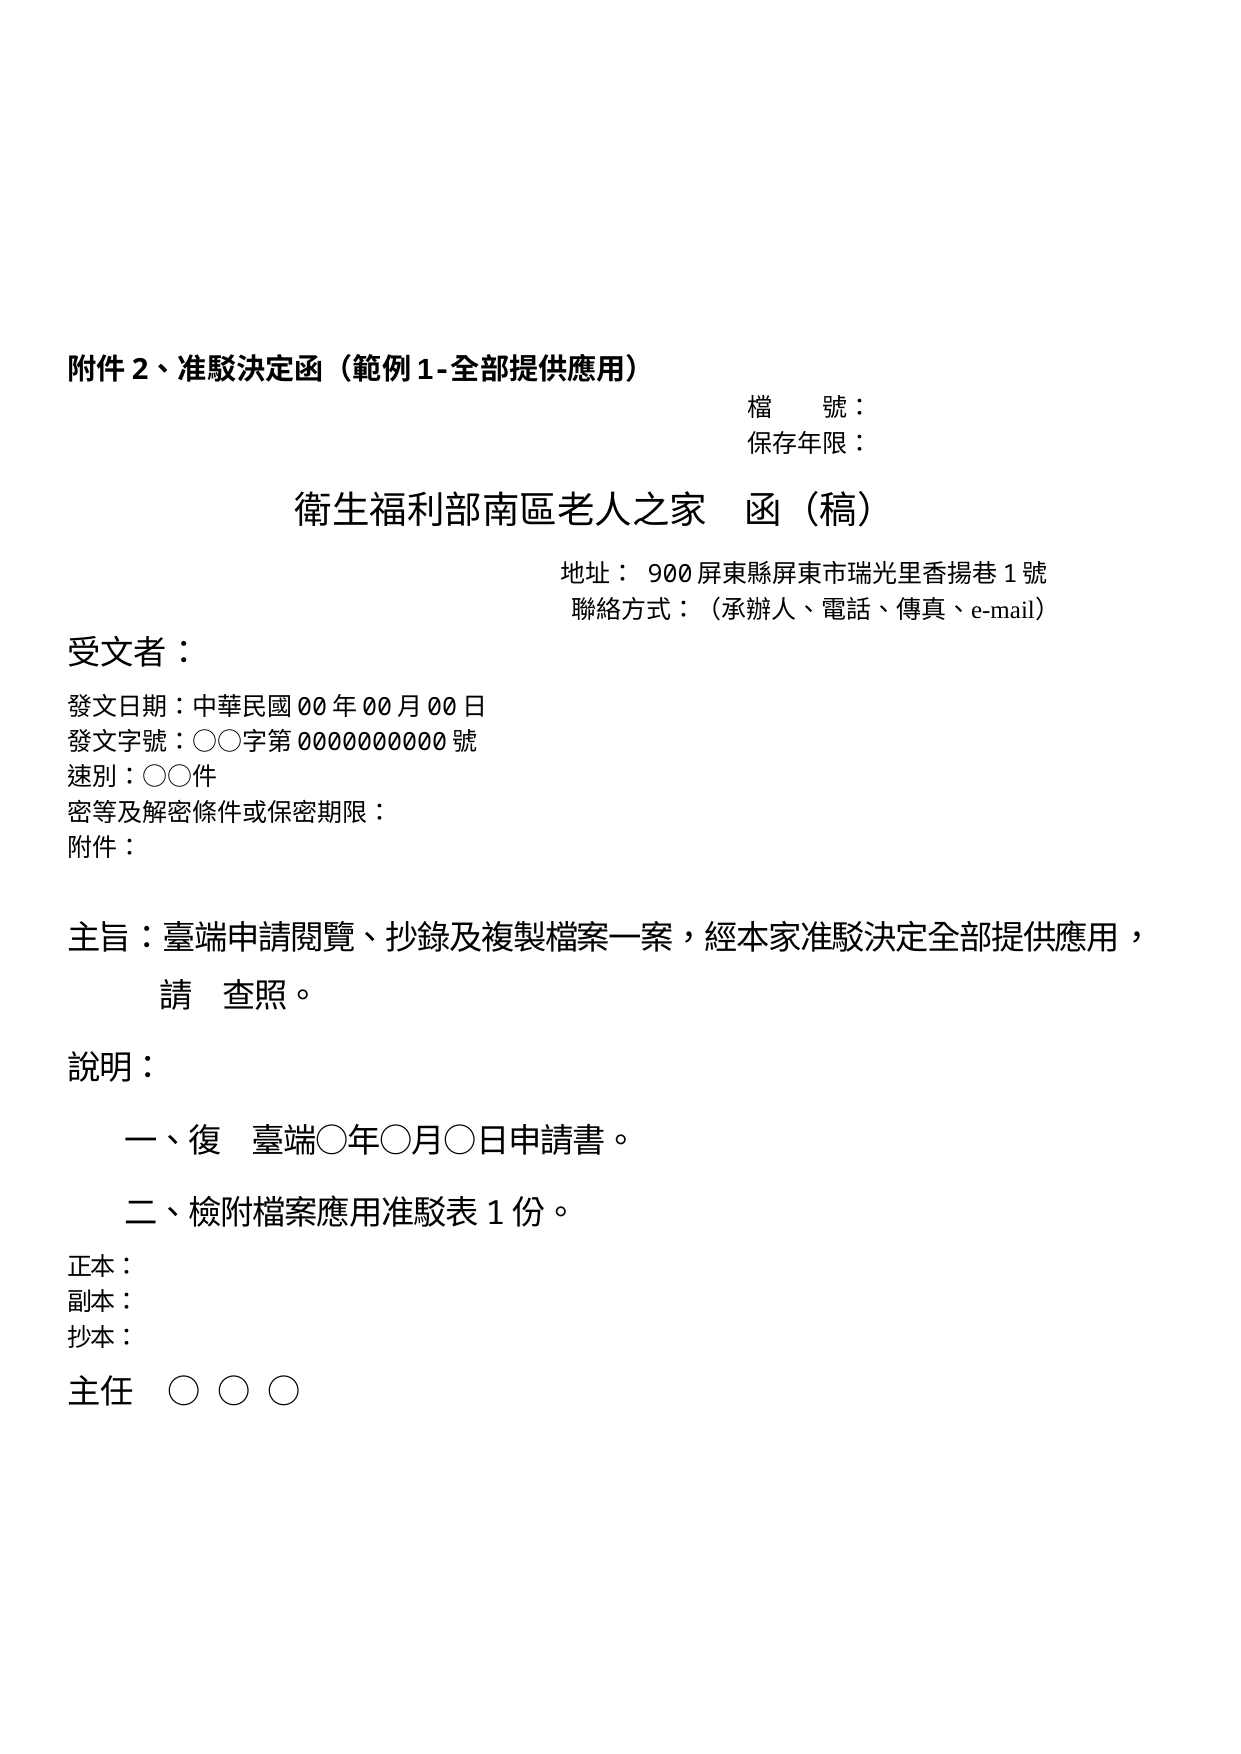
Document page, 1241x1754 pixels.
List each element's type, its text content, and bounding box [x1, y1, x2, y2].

text 主旨：臺端申請閱覽、抄錄及複製檔案一案，經本家准駁決定全部提供應用， 請 查照。 [67, 911, 1122, 1017]
text 抄本： [67, 1329, 1122, 1350]
text 二、檢附檔案應用准駁表1份。 [67, 1186, 1122, 1234]
text 發文字號：○○字第0000000000號 [67, 734, 1122, 754]
text 說明： [67, 1041, 1122, 1089]
text 速別：○○件 [67, 769, 1122, 790]
text 地址： 900屏東縣屏東市瑞光里香揚巷1號 [67, 553, 1122, 589]
text 副本： [67, 1294, 1122, 1315]
text 附件2、准駁決定函（範例1-全部提供應用） [67, 345, 1122, 388]
text 附件： [67, 840, 1122, 861]
text 受文者： [67, 626, 1122, 674]
text 保存年限： [67, 424, 1122, 460]
text 密等及解密條件或保密期限： [67, 804, 1122, 825]
text 聯絡方式：（承辦人、電話、傳真、e-mail） [67, 589, 1122, 626]
text 發文日期：中華民國00年00月00日 [67, 698, 1122, 719]
text 衛生福利部南區老人之家 函（稿） [67, 479, 1122, 534]
text 一、復 臺端○年○月○日申請書。 [67, 1113, 1122, 1162]
text 檔 號： [67, 388, 1122, 424]
text 主任 ○ ○ ○ [67, 1365, 1122, 1413]
text 正本： [67, 1259, 1122, 1279]
